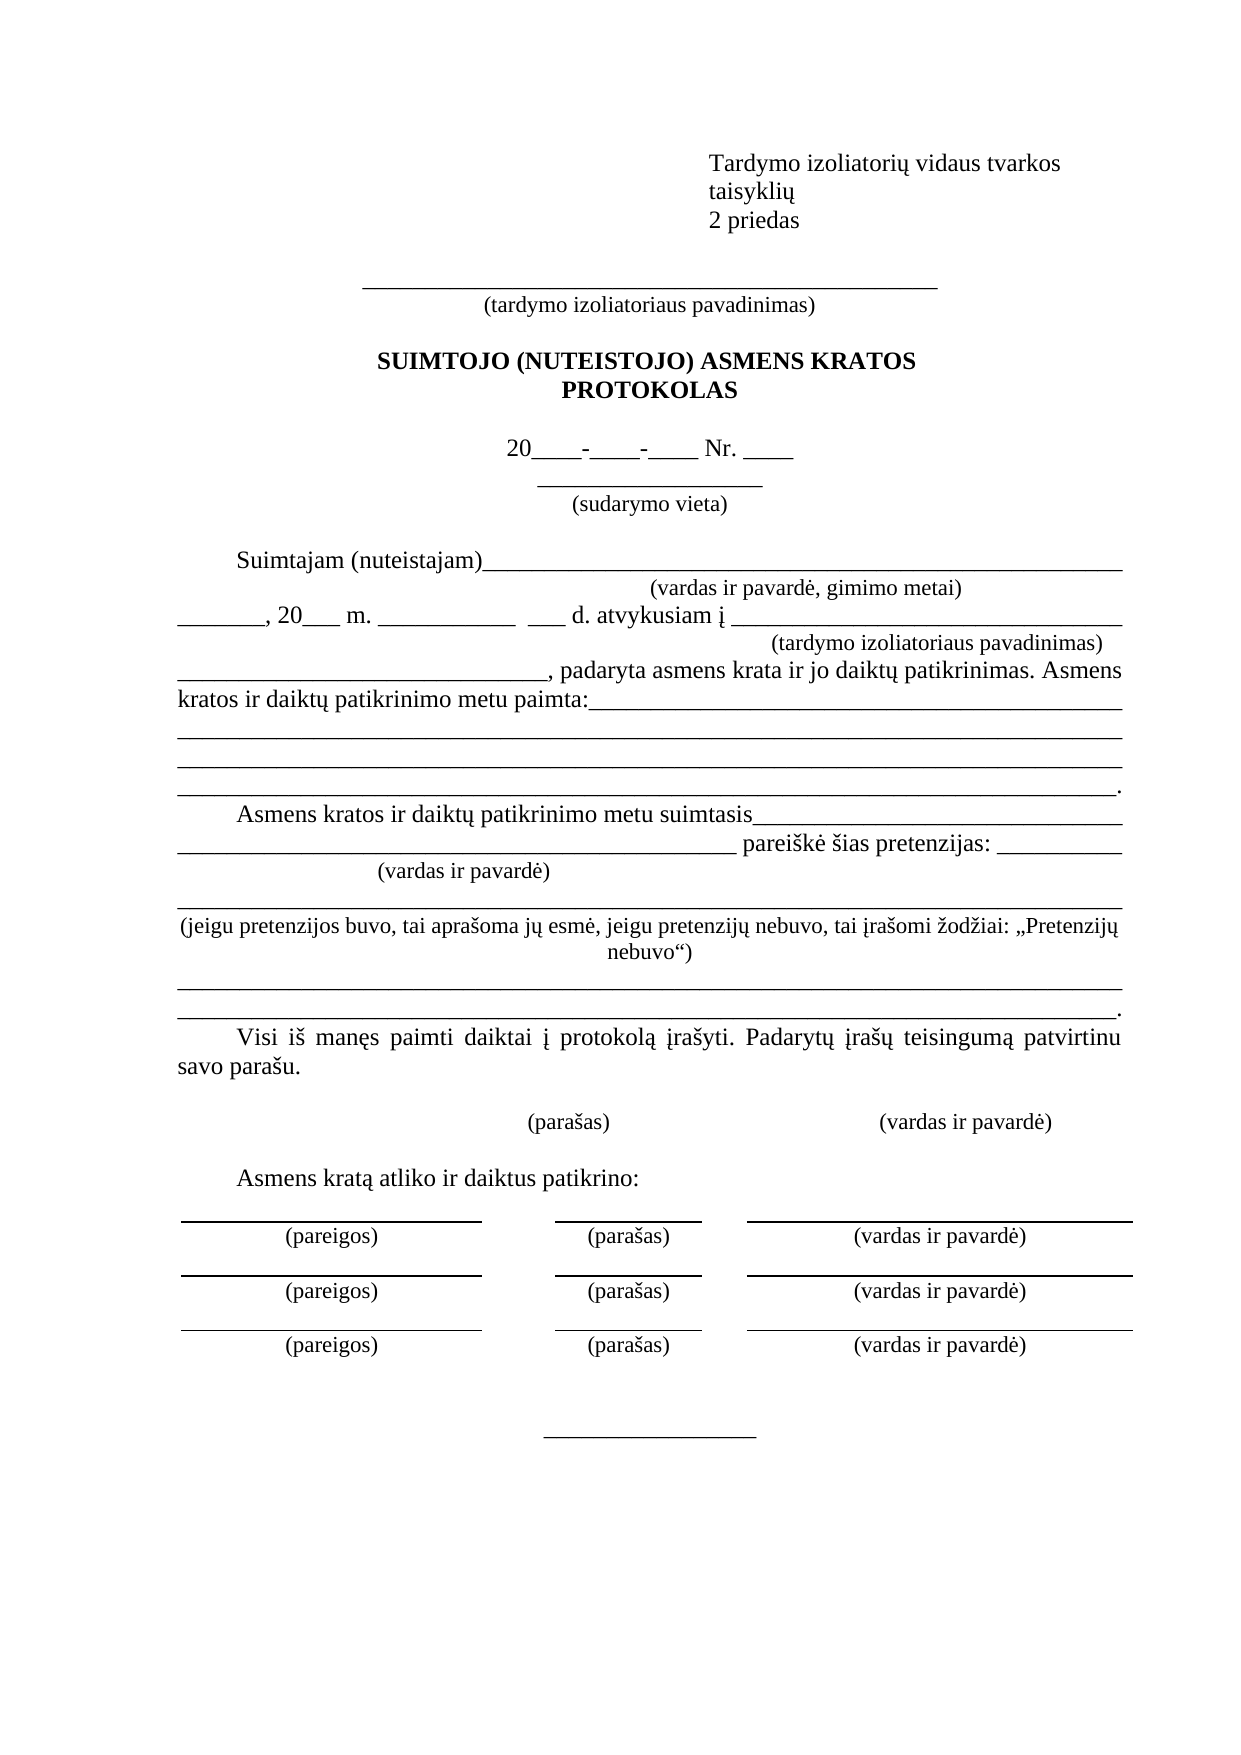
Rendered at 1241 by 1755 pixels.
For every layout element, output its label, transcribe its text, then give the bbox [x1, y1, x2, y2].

table_cell (parašas) [555, 1331, 702, 1384]
text Asmens kratą atliko ir daiktus patikrino: [177, 1163, 1122, 1192]
text (tardymo izoliatoriaus pavadinimas) [752, 629, 1122, 656]
text kratos ir daiktų patikrinimo metu paimta: [177, 684, 1122, 713]
text _ . [177, 771, 1122, 799]
table_cell [702, 1330, 747, 1384]
text 20____-____-____ Nr. ____ [177, 433, 1122, 461]
table_header (pareigos) [181, 1223, 482, 1275]
text _________________ [177, 1412, 1122, 1441]
text _______, 20___ m. ___________ ___ d. atvykusiam į [177, 600, 1122, 629]
text ______________________________________________ [177, 263, 1122, 291]
text PROTOKOLAS [177, 375, 1122, 404]
table_cell [702, 1275, 747, 1329]
table_header (parašas) [555, 1223, 702, 1275]
text _ . [177, 993, 1122, 1022]
text taisyklių [177, 176, 1122, 205]
text _ [177, 713, 1122, 738]
text Suimtajam (nuteistajam) [177, 545, 1122, 574]
table_cell (parašas) [555, 1277, 702, 1329]
text _ [177, 742, 1122, 767]
table_cell (vardas ir pavardė) [747, 1331, 1133, 1384]
table_cell [482, 1275, 555, 1329]
text Visi iš manęs paimti daiktai į protokolą įrašyti. Padarytų įrašų teisingumą patvirtinu savo parašu. [177, 1022, 1122, 1079]
text Asmens kratos ir daiktų patikrinimo metu suimtasis [177, 799, 1122, 828]
text (vardas ir pavardė, gimimo metai) [490, 574, 1122, 600]
text Tardymo izoliatorių vidaus tvarkos [709, 148, 1122, 176]
table_header (vardas ir pavardė) [747, 1223, 1133, 1275]
text SUIMTOJO (NUTEISTOJO) ASMENS KRATOS [177, 346, 1122, 375]
table_cell [482, 1330, 555, 1384]
text __________________ [177, 461, 1122, 490]
text _ [177, 964, 1122, 989]
text (jeigu pretenzijos buvo, tai aprašoma jų esmė, jeigu pretenzijų nebuvo, tai įrašomi žodžiai: „Pretenzijų nebuvo“) [177, 912, 1122, 964]
table_header [482, 1221, 555, 1275]
text (sudarymo vieta) [177, 490, 1122, 517]
text _ [177, 883, 1122, 908]
text (vardas ir pavardė) [377, 857, 1122, 883]
table_cell (pareigos) [181, 1277, 482, 1329]
text (tardymo izoliatoriaus pavadinimas) [177, 291, 1122, 318]
text _ , padaryta asmens krata ir jo daiktų patikrinimas. Asmens [177, 656, 1122, 684]
table_header [702, 1221, 747, 1275]
table_cell (pareigos) [181, 1331, 482, 1384]
table_cell (vardas ir pavardė) [747, 1277, 1133, 1329]
text 2 priedas [177, 205, 1122, 234]
text (parašas) (vardas ir pavardė) [527, 1108, 1122, 1135]
text _ pareiškė šias pretenzijas: __________ [177, 828, 1122, 857]
